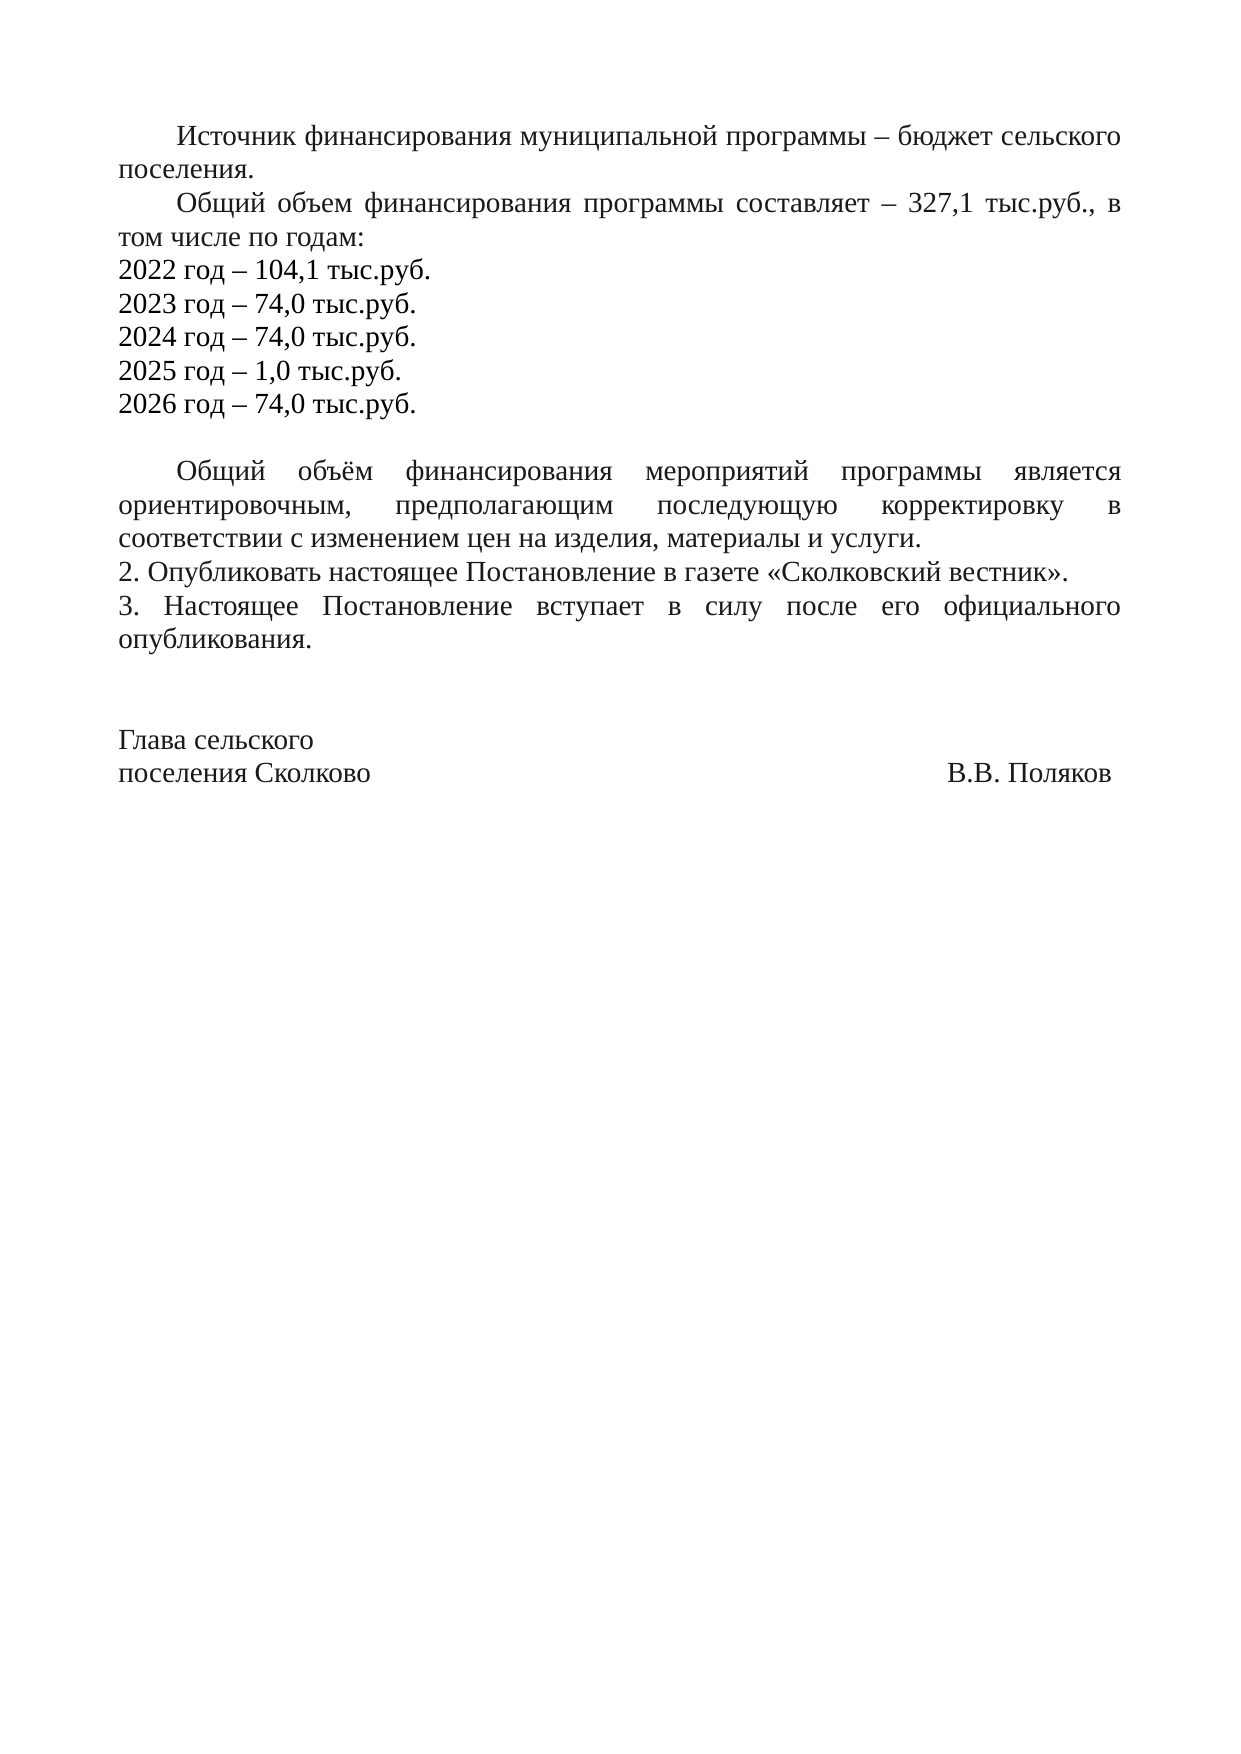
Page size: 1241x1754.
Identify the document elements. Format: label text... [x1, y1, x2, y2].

text Источник финансирования муниципальной программы – бюджет сельского поселения. [118, 118, 1122, 185]
text 2023 год – 74,0 тыс.руб. [118, 286, 1122, 319]
text 2025 год – 1,0 тыс.руб. [118, 353, 1122, 386]
text Глава сельского [118, 722, 1122, 755]
text Общий объем финансирования программы составляет – 327,1 тыс.руб., в том числе по годам: [118, 185, 1122, 252]
text 2026 год – 74,0 тыс.руб. [118, 386, 1122, 420]
text Общий объём финансирования мероприятий программы является ориентировочным, предполагающим последующую корректировку в соответствии с изменением цен на изделия, материалы и услуги. [118, 453, 1122, 554]
text поселения Сколково В.В. Поляков [118, 755, 1122, 789]
text 3. Настоящее Постановление вступает в силу после его официального опубликования. [118, 588, 1122, 655]
text 2024 год – 74,0 тыс.руб. [118, 319, 1122, 353]
text 2. Опубликовать настоящее Постановление в газете «Сколковский вестник». [118, 554, 1122, 588]
text 2022 год – 104,1 тыс.руб. [118, 252, 1122, 286]
